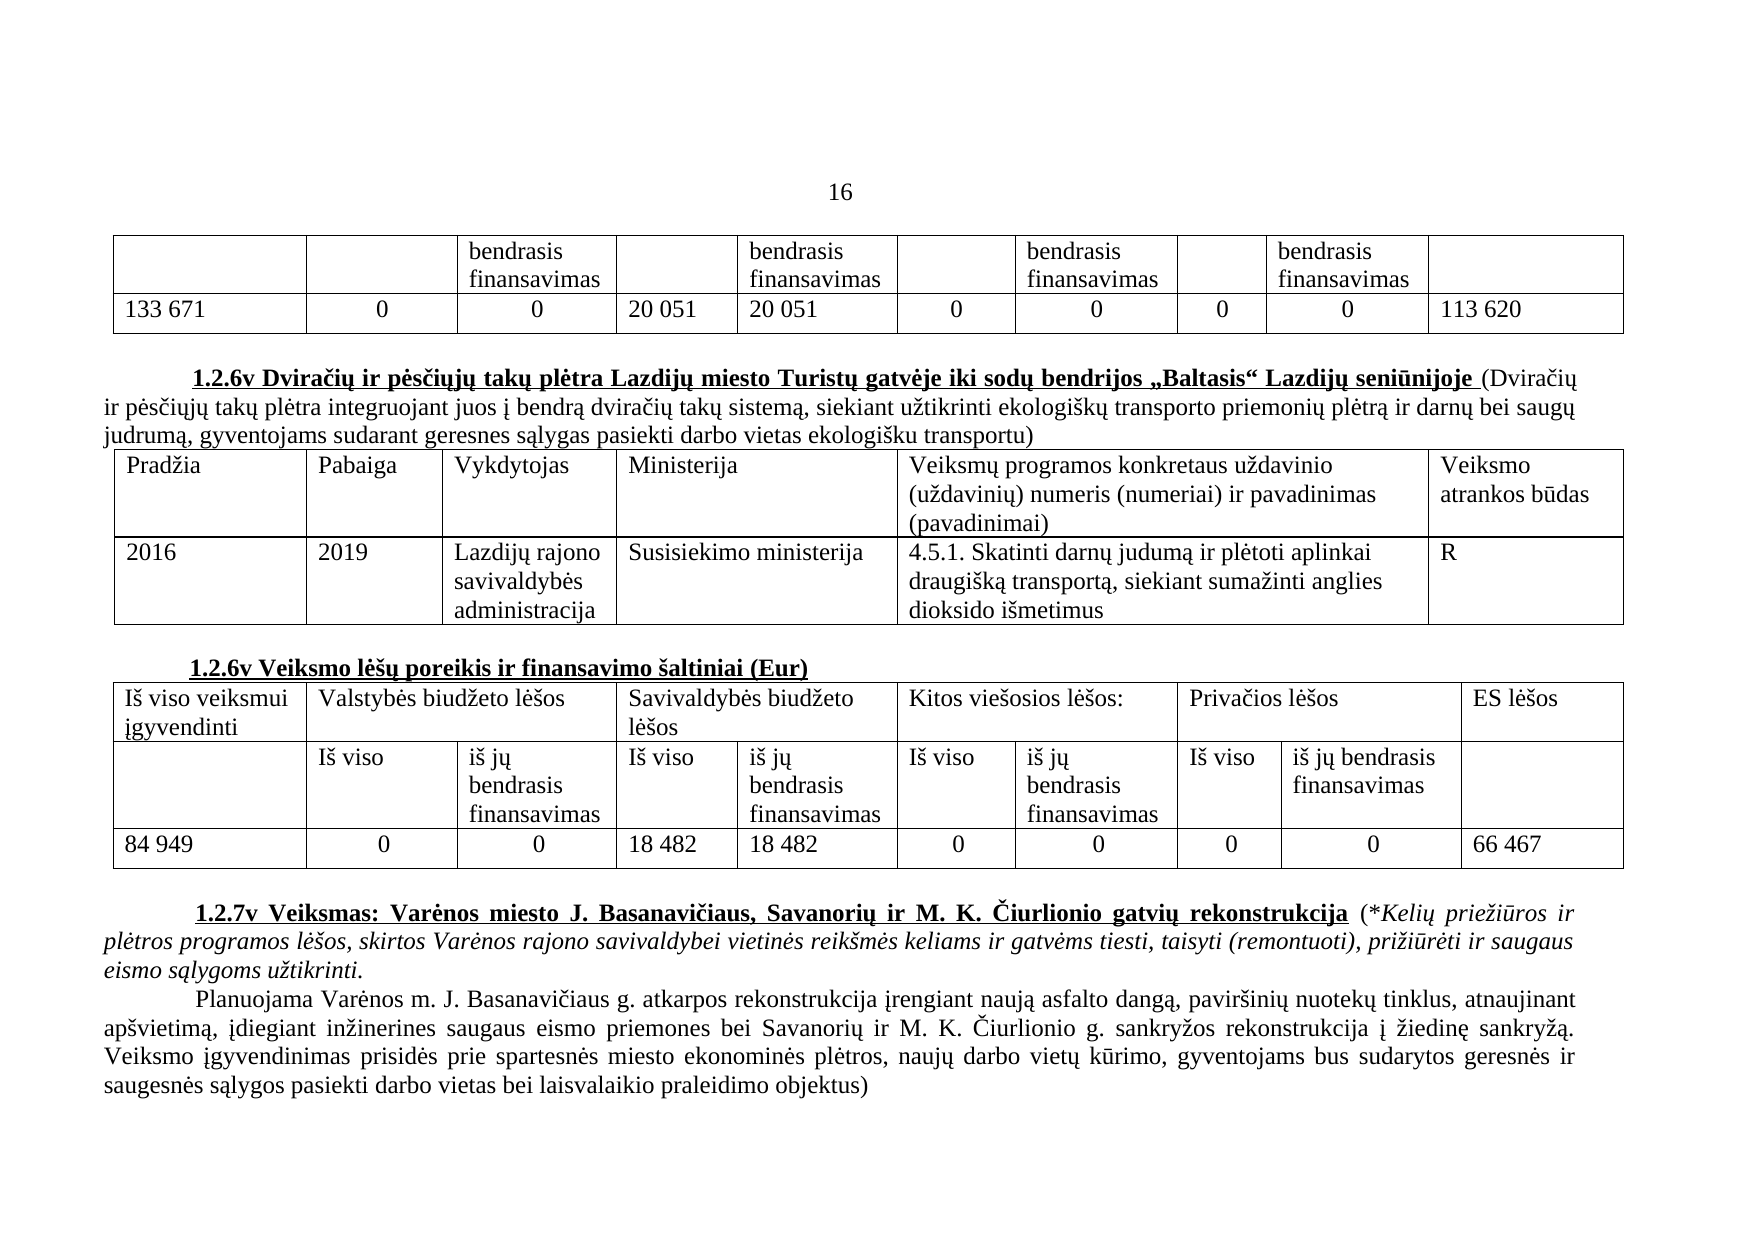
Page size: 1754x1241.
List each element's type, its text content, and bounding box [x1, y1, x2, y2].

table_cell 0 [898, 829, 1015, 868]
table_cell iš jų bendrasis finansavimas [1016, 742, 1177, 828]
table_cell [898, 236, 1015, 293]
table_cell 0 [1178, 829, 1281, 868]
table_cell Iš viso [307, 742, 457, 828]
table_header Iš viso veiksmui įgyvendinti [114, 683, 306, 741]
table_cell 0 [458, 829, 616, 868]
table_cell [307, 236, 457, 293]
text 1.2.6v Dviračių ir pėsčiųjų takų plėtra Lazdijų miesto Turistų gatvėje iki sodų bendrijos „Baltasis“ Lazdijų seniūnijoje (Dviračių ir pėsčiųjų takų plėtra integruojant juos į bendrą dviračių takų sistemą, siekiant užtikrinti ekologiškų transporto priemonių plėtrą ir darnų bei saugų judrumą, gyventojams sudarant geresnes sąlygas pasiekti darbo vietas ekologišku transportu) [103, 363, 1577, 449]
table_cell iš jų bendrasis finansavimas [458, 742, 616, 828]
table_header Privačios lėšos [1178, 683, 1461, 741]
table_cell 18 482 [738, 829, 897, 868]
table_cell 20 051 [738, 294, 897, 333]
table_cell [1178, 236, 1266, 293]
table_cell [1462, 742, 1623, 828]
table_cell Susisiekimo ministerija [617, 538, 897, 624]
table_cell 0 [1178, 294, 1266, 333]
table_cell [1429, 236, 1623, 293]
table_cell 0 [307, 294, 457, 333]
table_cell Iš viso [1178, 742, 1281, 828]
table_header Pradžia [115, 450, 306, 536]
table_cell iš jų bendrasis finansavimas [738, 742, 897, 828]
table_cell 0 [1267, 294, 1428, 333]
table_cell 0 [1282, 829, 1461, 868]
table_cell 4.5.1. Skatinti darnų judumą ir plėtoti aplinkai draugišką transportą, siekiant sumažinti anglies dioksido išmetimus [898, 538, 1428, 624]
table_cell 133 671 [114, 294, 306, 333]
table_header Pabaiga [307, 450, 442, 536]
table_header Valstybės biudžeto lėšos [307, 683, 616, 741]
table_cell 0 [1016, 829, 1177, 868]
table_cell 0 [458, 294, 616, 333]
table_cell 20 051 [617, 294, 737, 333]
table_cell bendrasis finansavimas [738, 236, 897, 293]
table_header Kitos viešosios lėšos: [898, 683, 1177, 741]
table_cell 0 [898, 294, 1015, 333]
table_cell 0 [1016, 294, 1177, 333]
table_cell 0 [307, 829, 457, 868]
table_cell Iš viso [617, 742, 737, 828]
table_cell bendrasis finansavimas [1016, 236, 1177, 293]
table_cell Lazdijų rajono savivaldybės administracija [443, 538, 616, 624]
table_cell [114, 236, 306, 293]
table_cell [617, 236, 737, 293]
table_cell 66 467 [1462, 829, 1623, 868]
table_header Savivaldybės biudžeto lėšos [617, 683, 897, 741]
table_header Veiksmų programos konkretaus uždavinio (uždavinių) numeris (numeriai) ir pavadinimas (pavadinimai) [898, 450, 1428, 536]
table_cell [114, 742, 306, 828]
text Planuojama Varėnos m. J. Basanavičiaus g. atkarpos rekonstrukcija įrengiant naują asfalto dangą, paviršinių nuotekų tinklus, atnaujinant apšvietimą, įdiegiant inžinerines saugaus eismo priemones bei Savanorių ir M. K. Čiurlionio g. sankryžos rekonstrukcija į žiedinę sankryžą. Veiksmo įgyvendinimas prisidės prie spartesnės miesto ekonominės plėtros, naujų darbo vietų kūrimo, gyventojams bus sudarytos geresnės ir saugesnės sąlygos pasiekti darbo vietas bei laisvalaikio praleidimo objektus) [103, 984, 1577, 1099]
table_cell 2016 [115, 538, 306, 624]
table_header Veiksmo atrankos būdas [1429, 450, 1623, 536]
text 1.2.7v Veiksmas: Varėnos miesto J. Basanavičiaus, Savanorių ir M. K. Čiurlionio gatvių rekonstrukcija (*Kelių priežiūros ir plėtros programos lėšos, skirtos Varėnos rajono savivaldybei vietinės reikšmės keliams ir gatvėms tiesti, taisyti (remontuoti), prižiūrėti ir saugaus eismo sąlygoms užtikrinti. [103, 898, 1577, 984]
table_header Ministerija [617, 450, 897, 536]
table_cell 84 949 [114, 829, 306, 868]
table_cell 2019 [307, 538, 442, 624]
table_header Vykdytojas [443, 450, 616, 536]
table_cell bendrasis finansavimas [1267, 236, 1428, 293]
table_header ES lėšos [1462, 683, 1623, 741]
table_cell Iš viso [898, 742, 1015, 828]
table_cell iš jų bendrasis finansavimas [1282, 742, 1461, 828]
table_cell 113 620 [1429, 294, 1623, 333]
table_cell 18 482 [617, 829, 737, 868]
text 1.2.6v Veiksmo lėšų poreikis ir finansavimo šaltiniai (Eur) [103, 653, 1577, 682]
table_cell bendrasis finansavimas [458, 236, 616, 293]
table_cell R [1429, 538, 1623, 624]
